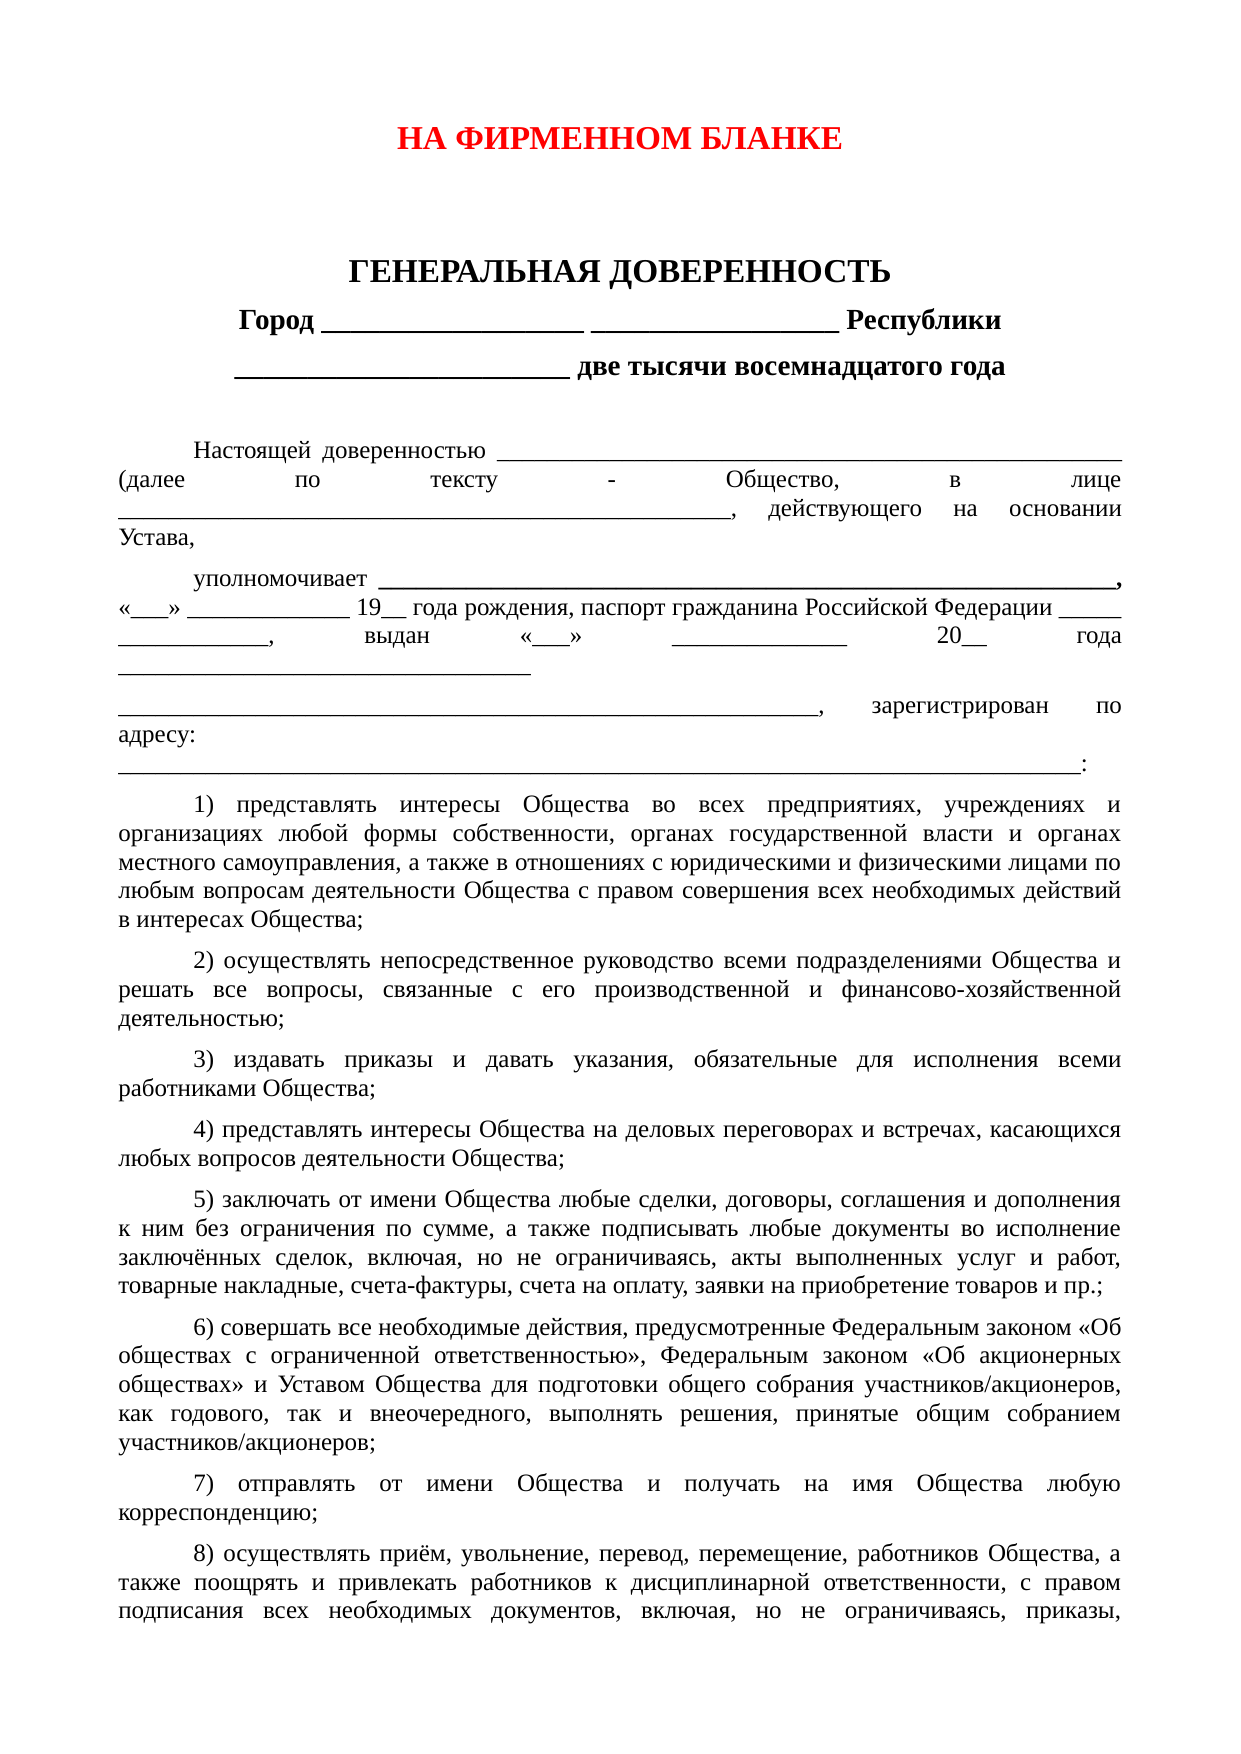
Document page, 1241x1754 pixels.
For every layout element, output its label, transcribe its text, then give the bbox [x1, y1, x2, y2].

text 4) представлять интересы Общества на деловых переговорах и встречах, касающихся любых вопросов деятельности Общества; [118, 1114, 1122, 1172]
text НА ФИРМЕННОМ БЛАНКЕ [118, 118, 1122, 156]
text Настоящей доверенностью __________________________________________________ (далее по тексту - Общество, в лице _________________________________________________, действующего на основании Устава, [118, 436, 1122, 551]
text 8) осуществлять приём, увольнение, перевод, перемещение, работников Общества, а также поощрять и привлекать работников к дисциплинарной ответственности, с правом подписания всех необходимых документов, включая, но не ограничиваясь, приказы, [118, 1538, 1122, 1624]
text 1) представлять интересы Общества во всех предприятиях, учреждениях и организациях любой формы собственности, органах государственной власти и органах местного самоуправления, а также в отношениях с юридическими и физическими лицами по любым вопросам деятельности Общества с правом совершения всех необходимых действий в интересах Общества; [118, 789, 1122, 933]
text 2) осуществлять непосредственное руководство всеми подразделениями Общества и решать все вопросы, связанные с его производственной и финансово-хозяйственной деятельностью; [118, 946, 1122, 1032]
text _______________________ две тысячи восемнадцатого года [118, 348, 1122, 382]
text 3) издавать приказы и давать указания, обязательные для исполнения всеми работниками Общества; [118, 1044, 1122, 1102]
text Город __________________ _________________ Республики [118, 302, 1122, 336]
text ГЕНЕРАЛЬНАЯ ДОВЕРЕННОСТЬ [118, 251, 1122, 290]
text ________________________________________________________, зарегистрирован по адресу: _____________________________________________________________________________: [118, 691, 1122, 777]
text 7) отправлять от имени Общества и получать на имя Общества любую корреспонденцию; [118, 1468, 1122, 1526]
text уполномочивает ___________________________________________________________, «___» _____________ 19__ года рождения, паспорт гражданина Российской Федерации _____ ____________, выдан «___» ______________ 20__ года _________________________________ [118, 563, 1122, 678]
text 6) совершать все необходимые действия, предусмотренные Федеральным законом «Об обществах с ограниченной ответственностью», Федеральным законом «Об акционерных обществах» и Уставом Общества для подготовки общего собрания участников/акционеров, как годового, так и внеочередного, выполнять решения, принятые общим собранием участников/акционеров; [118, 1312, 1122, 1456]
text 5) заключать от имени Общества любые сделки, договоры, соглашения и дополнения к ним без ограничения по сумме, а также подписывать любые документы во исполнение заключённых сделок, включая, но не ограничиваясь, акты выполненных услуг и работ, товарные накладные, счета-фактуры, счета на оплату, заявки на приобретение товаров и пр.; [118, 1184, 1122, 1299]
